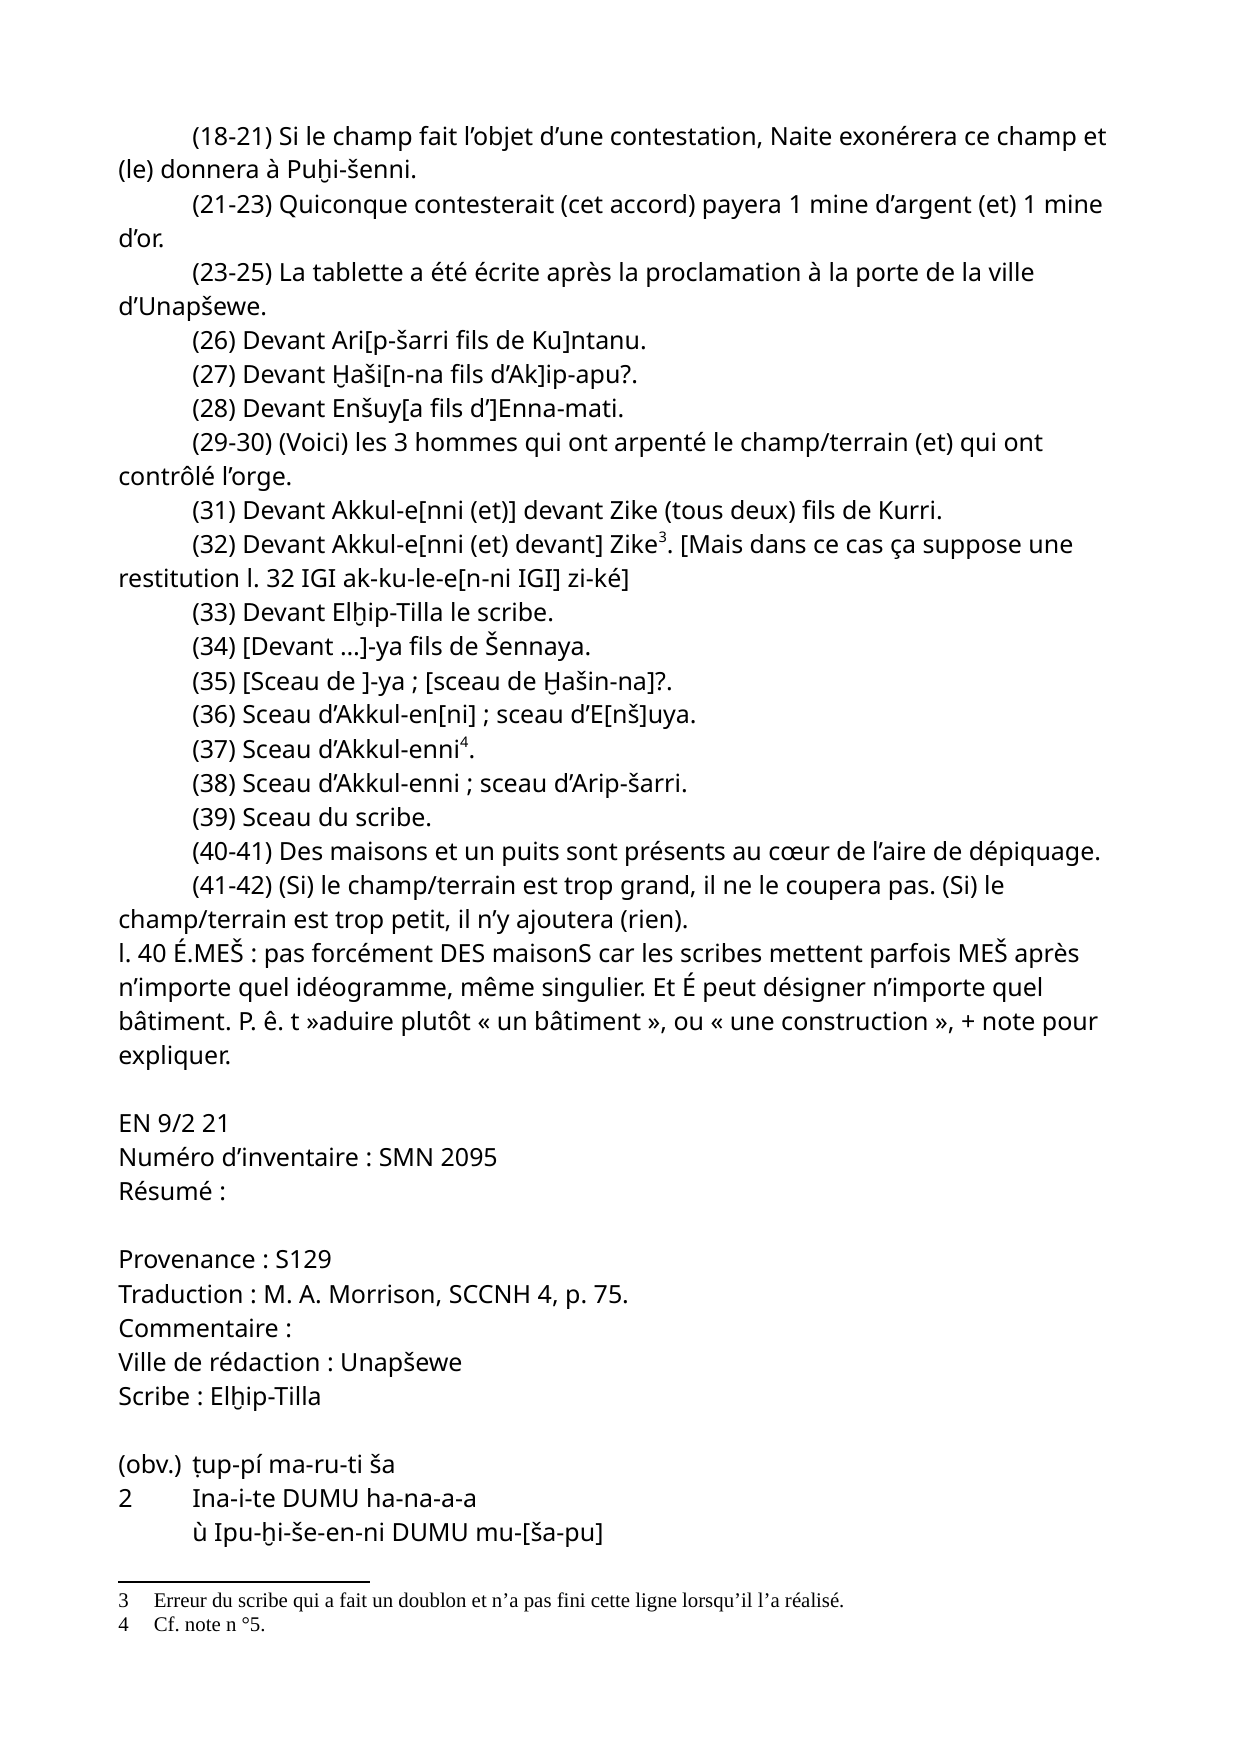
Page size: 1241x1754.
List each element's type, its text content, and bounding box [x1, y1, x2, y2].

text (23-25) La tablette a été écrite après la proclamation à la porte de la ville d’Unapšewe. [118, 254, 1122, 322]
text (36) Sceau d’Akkul-en[ni] ; sceau d’E[nš]uya. [118, 697, 1122, 731]
text ù Ipu-ḫi-še-en-ni DUMU mu-[ša-pu] [118, 1515, 1122, 1549]
text (41-42) (Si) le champ/terrain est trop grand, il ne le coupera pas. (Si) le champ/terrain est trop petit, il n’y ajoutera (rien). [118, 867, 1122, 936]
text (28) Devant Enšuy[a fils d’]Enna-mati. [118, 391, 1122, 425]
text (32) Devant Akkul-e[nni (et) devant] Zike. [Mais dans ce cas ça suppose une restitution l. 32 IGI ak-ku-le-e[n-ni IGI] zi-ké] [118, 527, 1122, 595]
text Numéro d’inventaire : SMN 2095 [118, 1140, 1122, 1174]
text (21-23) Quiconque contesterait (cet accord) payera 1 mine d’argent (et) 1 mine d’or. [118, 186, 1122, 254]
text EN 9/2 21 [118, 1106, 1122, 1140]
text Provenance : S129 [118, 1242, 1122, 1276]
text Cf. note n °5. [118, 1612, 1122, 1636]
text (38) Sceau d’Akkul-enni ; sceau d’Arip-šarri. [118, 765, 1122, 799]
text Ville de rédaction : Unapšewe [118, 1344, 1122, 1378]
text Traduction : M. A. Morrison, SCCNH 4, p. 75. [118, 1276, 1122, 1310]
text (obv.) ṭup-pí ma-ru-ti ša [118, 1447, 1122, 1481]
text 2 Ina-i-te DUMU ha-na-a-a [118, 1481, 1122, 1515]
text l. 40 É.MEŠ : pas forcément DES maisonS car les scribes mettent parfois MEŠ après n’importe quel idéogramme, même singulier. Et É peut désigner n’importe quel bâtiment. P. ê. t »aduire plutôt « un bâtiment », ou « une construction », + note pour expliquer. [118, 936, 1122, 1072]
text (40-41) Des maisons et un puits sont présents au cœur de l’aire de dépiquage. [118, 833, 1122, 867]
text Commentaire : [118, 1310, 1122, 1344]
text Résumé : [118, 1174, 1122, 1208]
text (29-30) (Voici) les 3 hommes qui ont arpenté le champ/terrain (et) qui ont contrôlé l’orge. [118, 425, 1122, 493]
text Scribe : Elḫip-Tilla [118, 1378, 1122, 1412]
text (18-21) Si le champ fait l’objet d’une contestation, Naite exonérera ce champ et (le) donnera à Puḫi-šenni. [118, 118, 1122, 186]
text (26) Devant Ari[p-šarri fils de Ku]ntanu. [118, 322, 1122, 357]
text (27) Devant Ḫaši[n-na fils d’Ak]ip-apu?. [118, 357, 1122, 391]
text (34) [Devant …]-ya fils de Šennaya. [118, 629, 1122, 663]
text (33) Devant Elḫip-Tilla le scribe. [118, 595, 1122, 629]
text Erreur du scribe qui a fait un doublon et n’a pas fini cette ligne lorsqu’il l’a réalisé. [118, 1588, 1122, 1612]
text (31) Devant Akkul-e[nni (et)] devant Zike (tous deux) fils de Kurri. [118, 493, 1122, 527]
text (37) Sceau d’Akkul-enni. [118, 731, 1122, 765]
text (39) Sceau du scribe. [118, 799, 1122, 833]
text (35) [Sceau de ]-ya ; [sceau de Ḫašin-na]?. [118, 663, 1122, 697]
